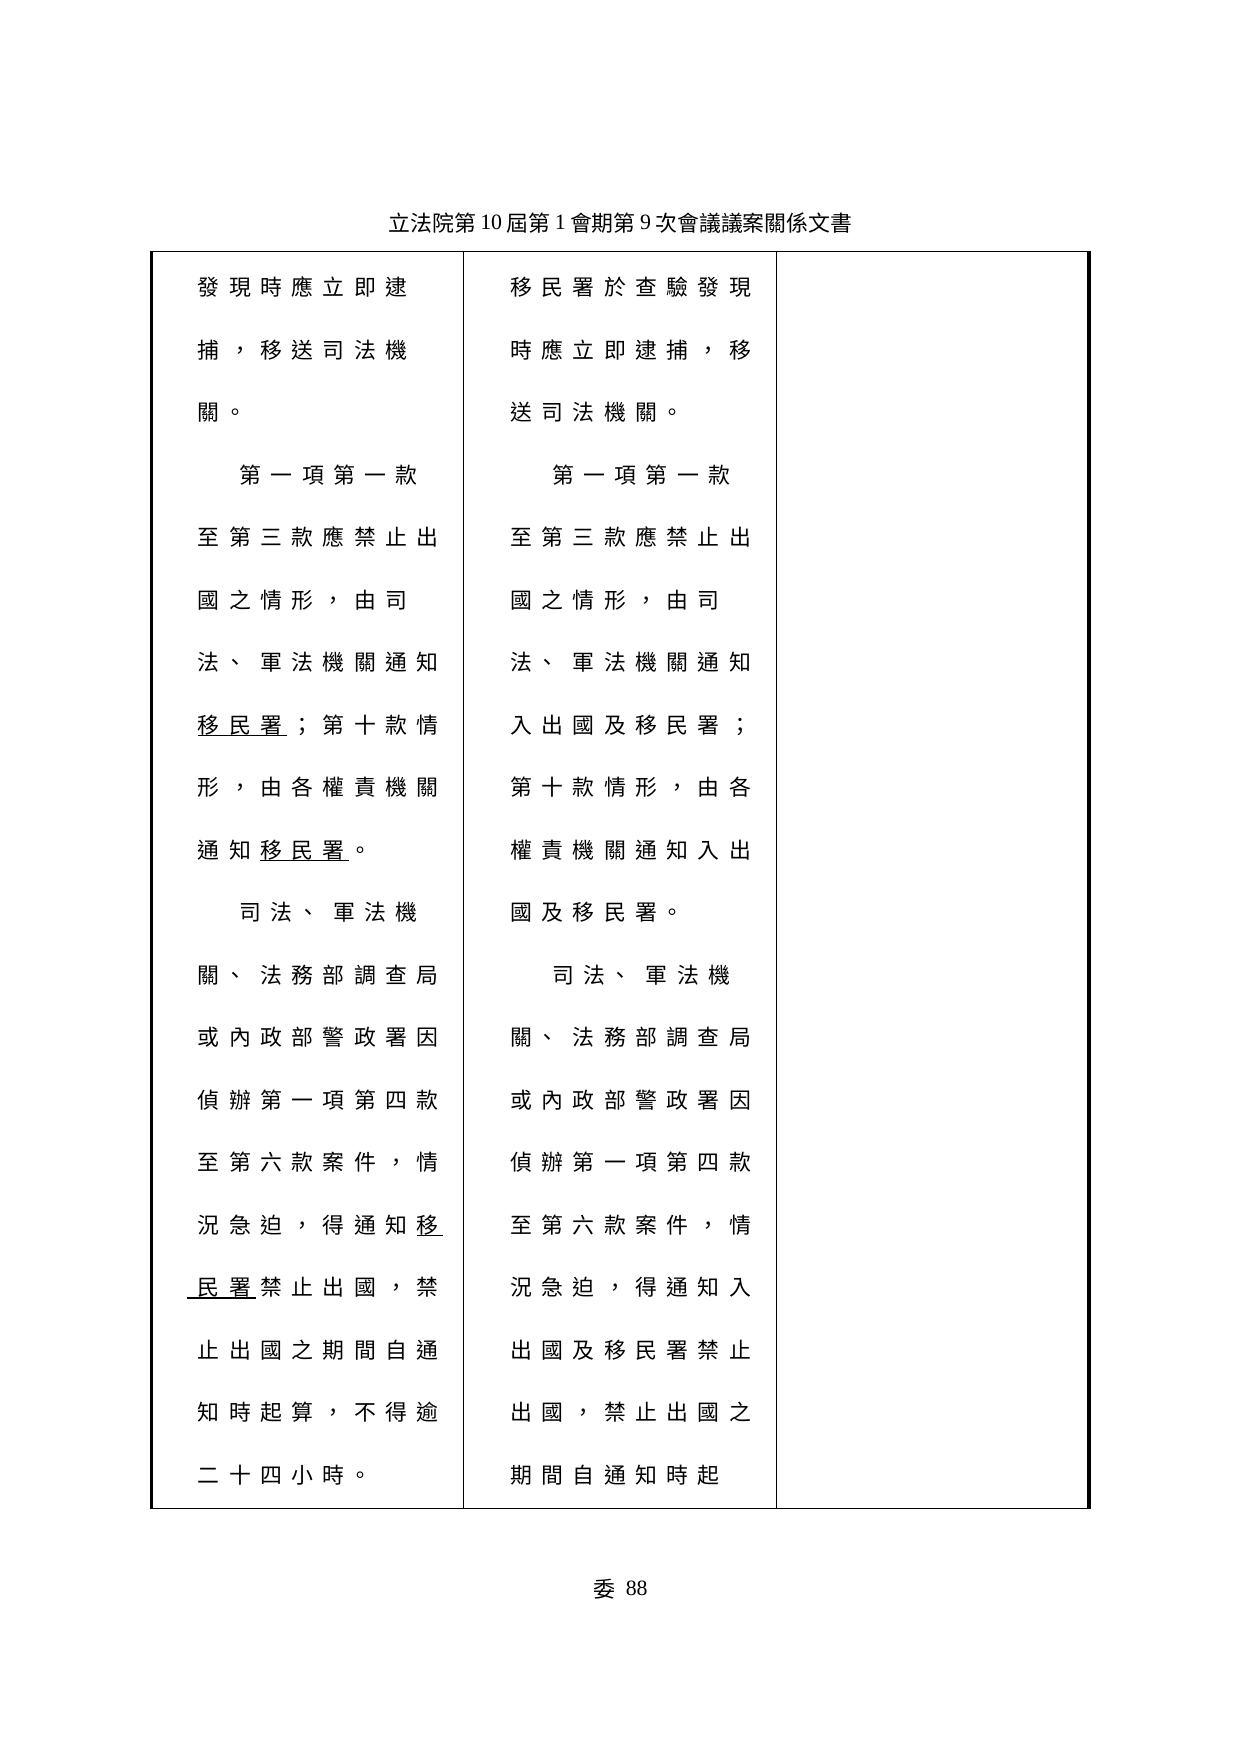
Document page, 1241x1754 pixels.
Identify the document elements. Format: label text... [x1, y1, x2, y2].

table_cell 發現時應立即逮捕，移送司法機關。 第一項第一款至第三款應禁止出國之情形，由司法、軍法機關通知移民署；第十款情形，由各權責機關通知移民署。 司法、軍法機關、法務部調查局或內政部警政署因偵辦第一項第四款至第六款案件，情況急迫，得通知移民署禁止出國，禁止出國之期間自通知時起算，不得逾二十四小時。 [153, 252, 463, 1508]
table_cell [777, 252, 1087, 1508]
table_cell 移民署於查驗發現時應立即逮捕，移送司法機關。 第一項第一款至第三款應禁止出國之情形，由司法、軍法機關通知入出國及移民署；第十款情形，由各權責機關通知入出國及移民署。 司法、軍法機關、法務部調查局或內政部警政署因偵辦第一項第四款至第六款案件，情況急迫，得通知入出國及移民署禁止出國，禁止出國之期間自通知時起 [464, 252, 776, 1508]
